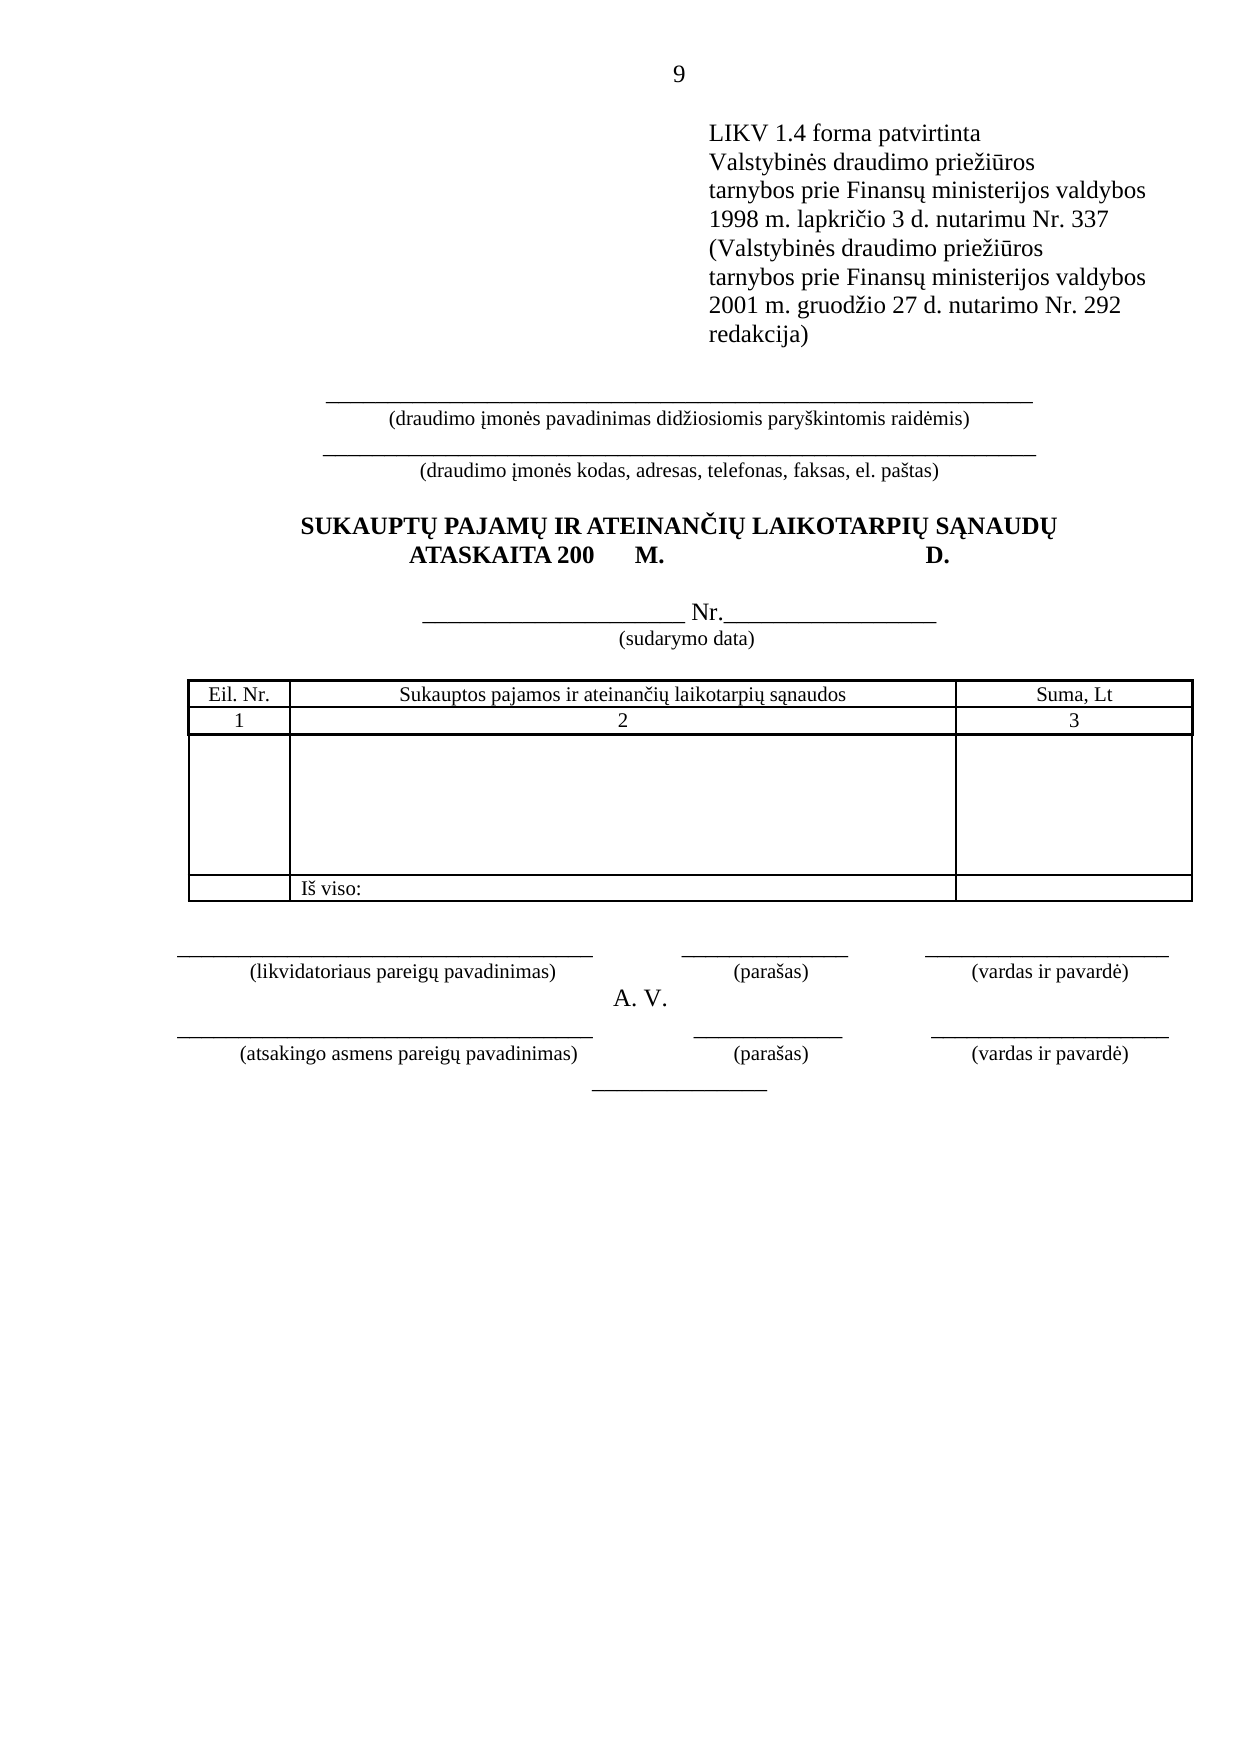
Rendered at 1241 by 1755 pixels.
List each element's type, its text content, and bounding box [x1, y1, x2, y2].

text tarnybos prie Finansų ministerijos valdybos [177, 262, 1181, 291]
text (draudimo įmonės kodas, adresas, telefonas, faksas, el. paštas) [177, 458, 1181, 482]
text (sudarymo data) [177, 626, 1181, 650]
text (atsakingo asmens pareigų pavadinimas) (parašas) (vardas ir pavardė) [177, 1041, 1181, 1065]
table_cell 1 [190, 708, 289, 732]
text (Valstybinės draudimo priežiūros [177, 233, 1181, 262]
text (likvidatoriaus pareigų pavadinimas) (parašas) (vardas ir pavardė) [177, 959, 1181, 983]
text (draudimo įmonės pavadinimas didžiosiomis paryškintomis raidėmis) [177, 406, 1181, 430]
text ATASKAITA 200 M. D. [177, 540, 1181, 569]
table_cell 2 [291, 708, 955, 732]
table_cell [957, 876, 1191, 900]
text 1998 m. lapkričio 3 d. nutarimu Nr. 337 [177, 204, 1181, 233]
table_cell Iš viso: [291, 876, 955, 900]
text SUKAUPTŲ PAJAMŲ IR ATEINANČIŲ LAIKOTARPIŲ SĄNAUDŲ [177, 511, 1181, 540]
table_header Suma, Lt [957, 682, 1191, 706]
table_cell 3 [957, 708, 1191, 732]
text _____________________ Nr._________________ [177, 597, 1181, 626]
text LIKV 1.4 forma patvirtinta [709, 118, 1181, 147]
text A. V. [177, 983, 1181, 1012]
text ______________ [177, 1065, 1181, 1094]
text redakcija) [177, 319, 1181, 348]
text tarnybos prie Finansų ministerijos valdybos [177, 176, 1181, 204]
text Valstybinės draudimo priežiūros [177, 147, 1181, 176]
table_header Sukauptos pajamos ir ateinančių laikotarpių sąnaudos [291, 682, 955, 706]
table_cell [190, 876, 289, 900]
text 2001 m. gruodžio 27 d. nutarimo Nr. 292 [177, 291, 1181, 319]
table_header Eil. Nr. [190, 682, 289, 706]
table_cell [957, 736, 1191, 874]
table_cell [190, 736, 289, 874]
table_cell [291, 736, 955, 874]
